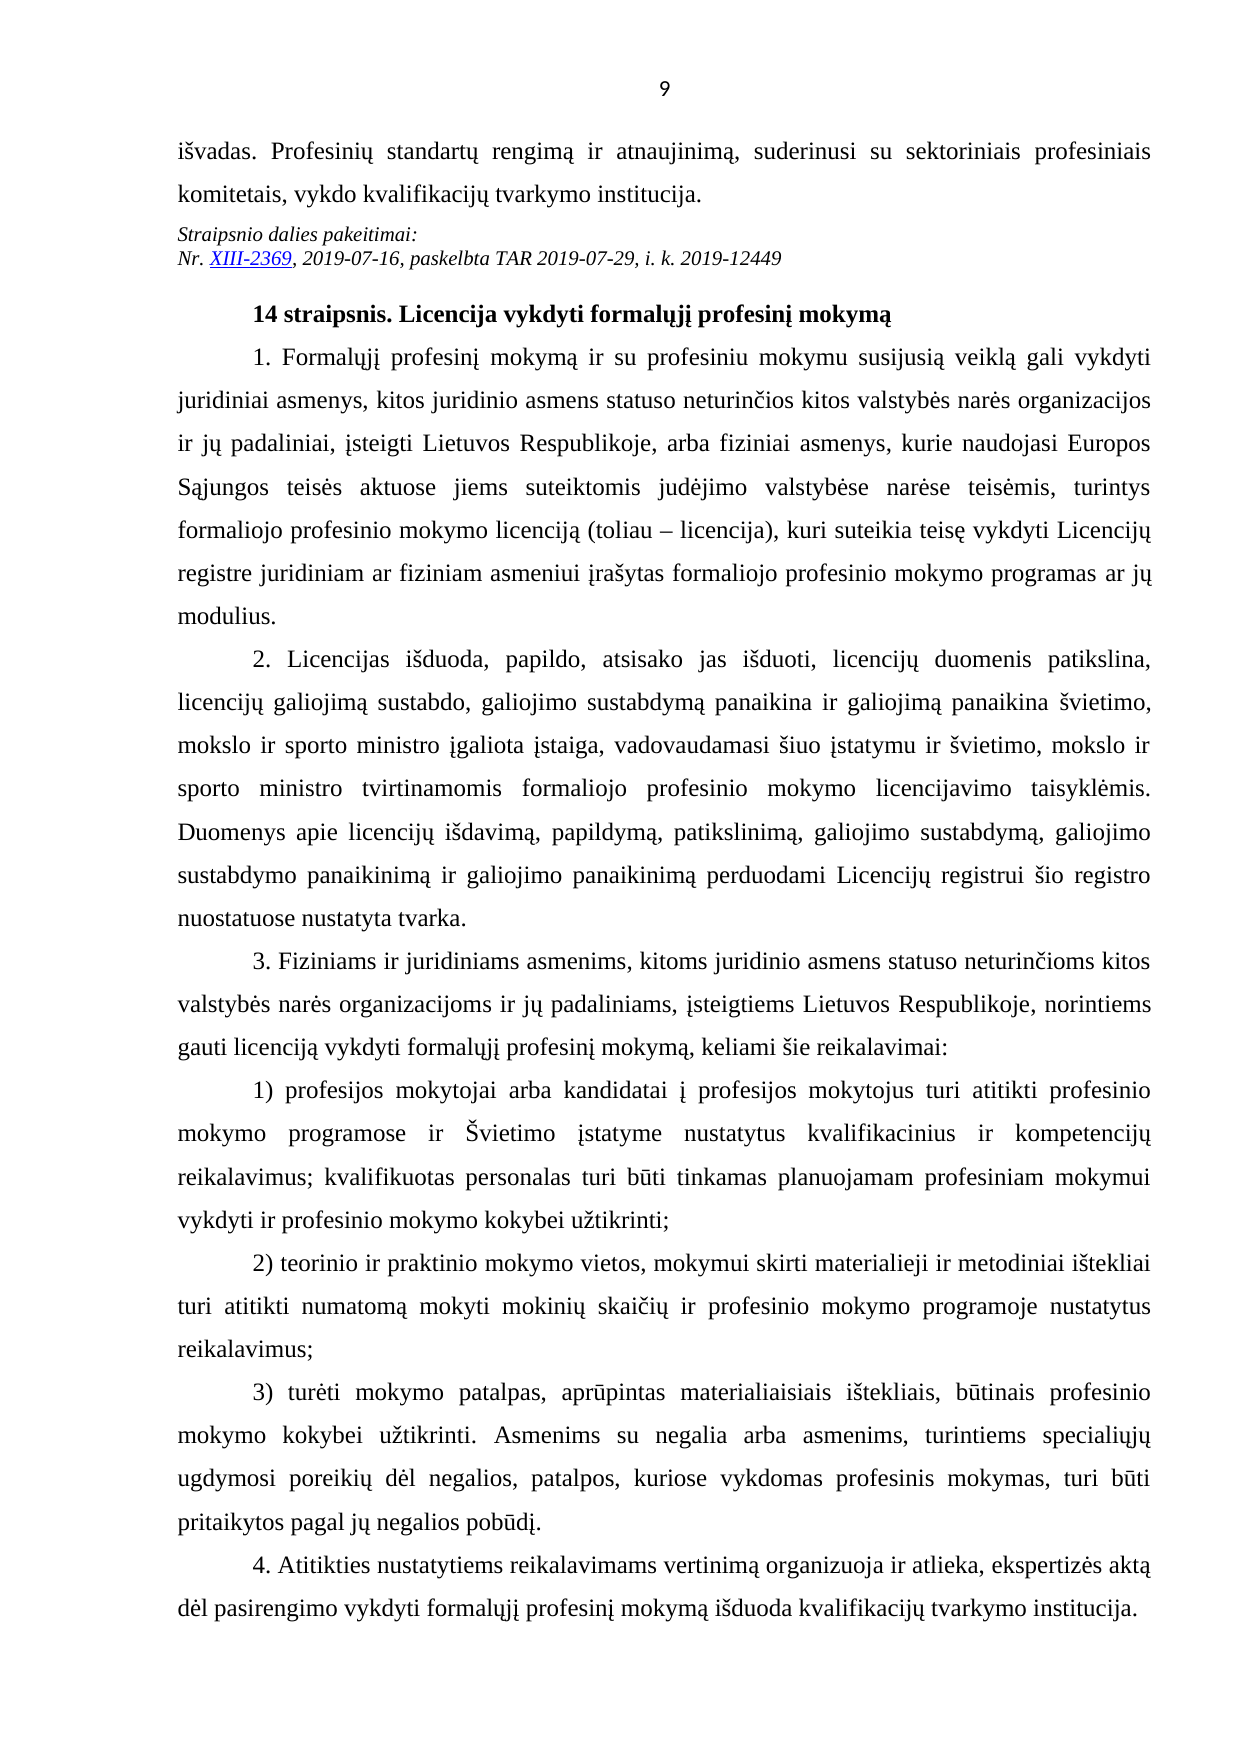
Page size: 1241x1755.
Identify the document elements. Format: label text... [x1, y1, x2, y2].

text 3. Fiziniams ir juridiniams asmenims, kitoms juridinio asmens statuso neturinčioms kitos valstybės narės organizacijoms ir jų padaliniams, įsteigtiems Lietuvos Respublikoje, norintiems gauti licenciją vykdyti formalųjį profesinį mokymą, keliami šie reikalavimai: [177, 946, 1152, 1061]
text 2. Licencijas išduoda, papildo, atsisako jas išduoti, licencijų duomenis patikslina, licencijų galiojimą sustabdo, galiojimo sustabdymą panaikina ir galiojimą panaikina švietimo, mokslo ir sporto ministro įgaliota įstaiga, vadovaudamasi šiuo įstatymu ir švietimo, mokslo ir sporto ministro tvirtinamomis formaliojo profesinio mokymo licencijavimo taisyklėmis. Duomenys apie licencijų išdavimą, papildymą, patikslinimą, galiojimo sustabdymą, galiojimo sustabdymo panaikinimą ir galiojimo panaikinimą perduodami Licencijų registrui šio registro nuostatuose nustatyta tvarka. [177, 644, 1152, 932]
text Nr. XIII-2369, 2019-07-16, paskelbta TAR 2019-07-29, i. k. 2019-12449 [177, 246, 1152, 270]
text išvadas. Profesinių standartų rengimą ir atnaujinimą, suderinusi su sektoriniais profesiniais komitetais, vykdo kvalifikacijų tvarkymo institucija. [177, 136, 1152, 208]
text 3) turėti mokymo patalpas, aprūpintas materialiaisiais ištekliais, būtinais profesinio mokymo kokybei užtikrinti. Asmenims su negalia arba asmenims, turintiems specialiųjų ugdymosi poreikių dėl negalios, patalpos, kuriose vykdomas profesinis mokymas, turi būti pritaikytos pagal jų negalios pobūdį. [177, 1377, 1152, 1535]
text 4. Atitikties nustatytiems reikalavimams vertinimą organizuoja ir atlieka, ekspertizės aktą dėl pasirengimo vykdyti formalųjį profesinį mokymą išduoda kvalifikacijų tvarkymo institucija. [177, 1550, 1152, 1622]
text Straipsnio dalies pakeitimai: [177, 222, 1152, 246]
text 1. Formalųjį profesinį mokymą ir su profesiniu mokymu susijusią veiklą gali vykdyti juridiniai asmenys, kitos juridinio asmens statuso neturinčios kitos valstybės narės organizacijos ir jų padaliniai, įsteigti Lietuvos Respublikoje, arba fiziniai asmenys, kurie naudojasi Europos Sąjungos teisės aktuose jiems suteiktomis judėjimo valstybėse narėse teisėmis, turintys formaliojo profesinio mokymo licenciją (toliau – licencija), kuri suteikia teisę vykdyti Licencijų registre juridiniam ar fiziniam asmeniui įrašytas formaliojo profesinio mokymo programas ar jų modulius. [177, 342, 1152, 630]
text 14 straipsnis. Licencija vykdyti formalųjį profesinį mokymą [177, 299, 1152, 328]
text 2) teorinio ir praktinio mokymo vietos, mokymui skirti materialieji ir metodiniai ištekliai turi atitikti numatomą mokyti mokinių skaičių ir profesinio mokymo programoje nustatytus reikalavimus; [177, 1248, 1152, 1363]
text 1) profesijos mokytojai arba kandidatai į profesijos mokytojus turi atitikti profesinio mokymo programose ir Švietimo įstatyme nustatytus kvalifikacinius ir kompetencijų reikalavimus; kvalifikuotas personalas turi būti tinkamas planuojamam profesiniam mokymui vykdyti ir profesinio mokymo kokybei užtikrinti; [177, 1075, 1152, 1233]
